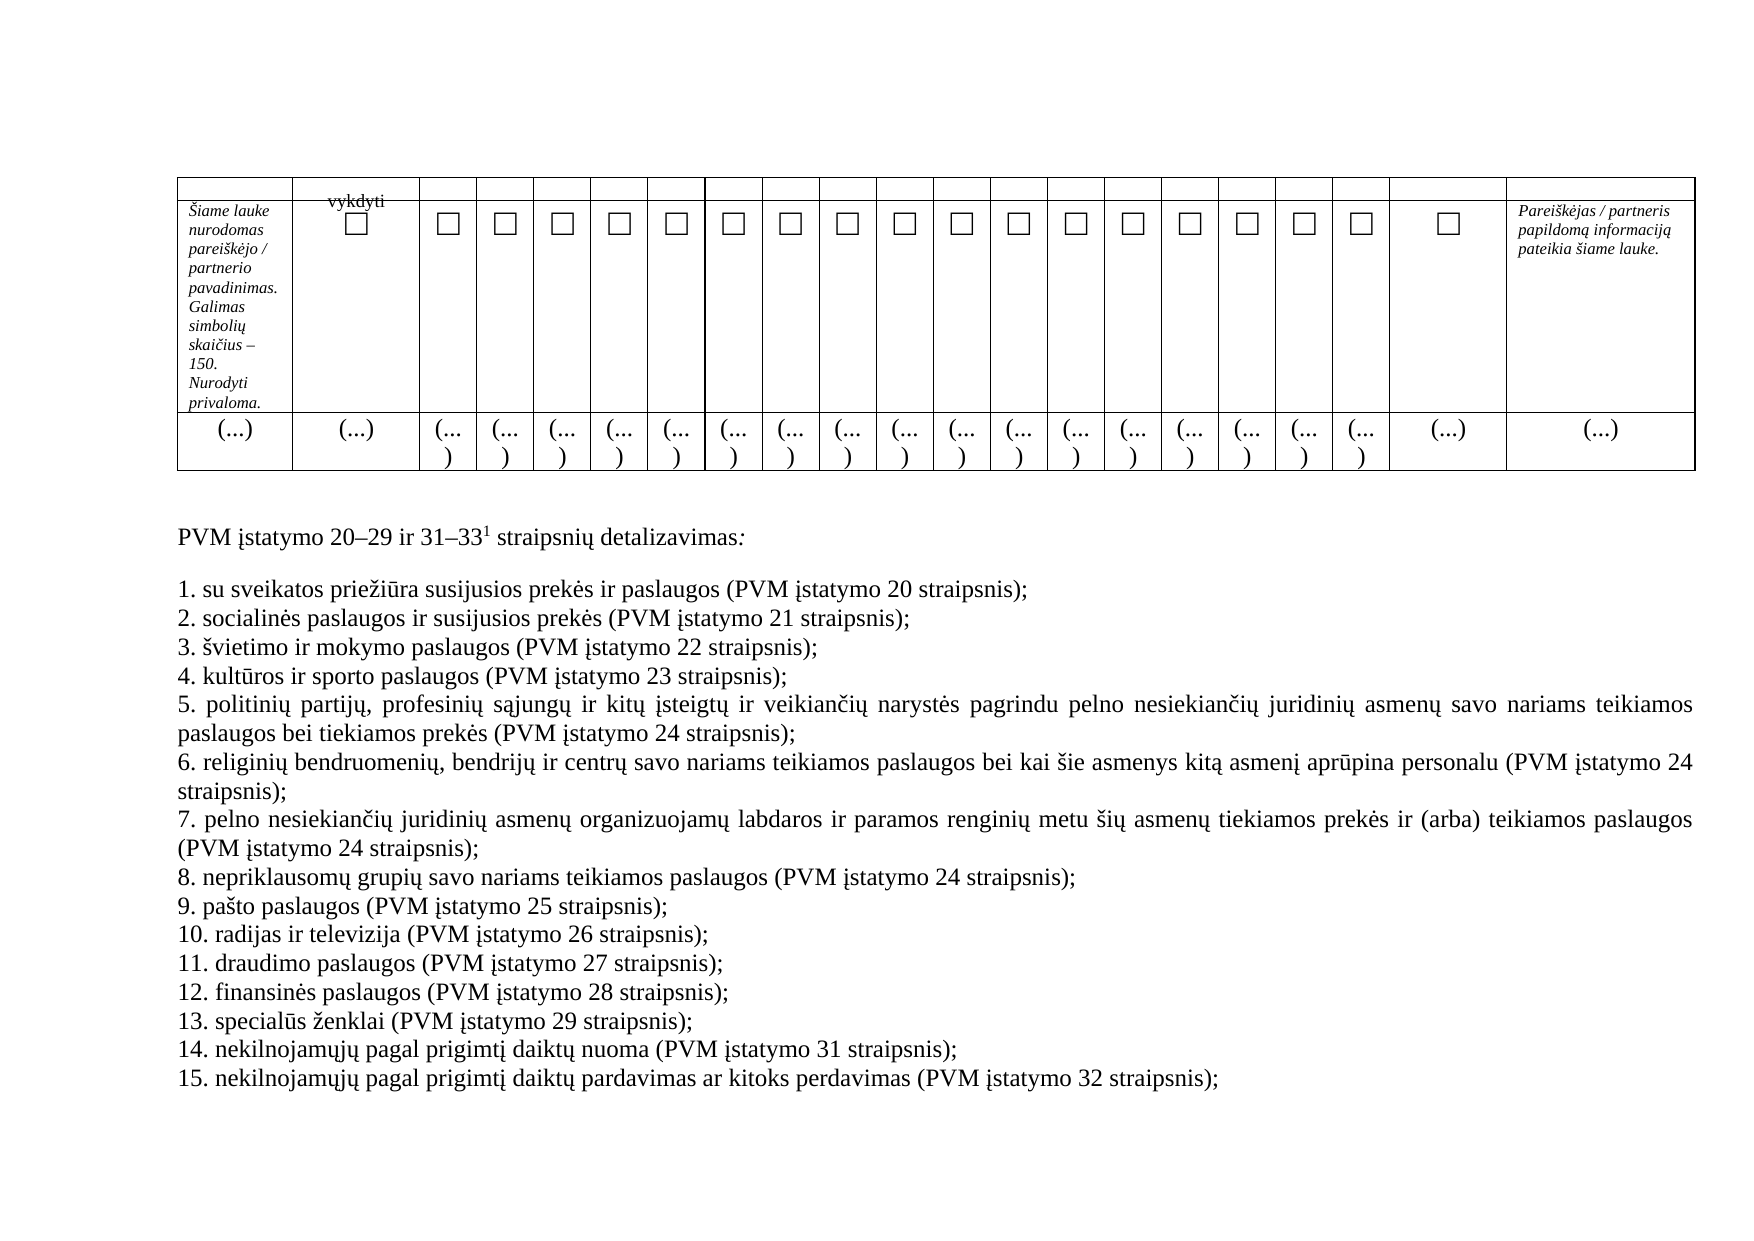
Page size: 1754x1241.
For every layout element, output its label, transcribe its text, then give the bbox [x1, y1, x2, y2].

table_cell [820, 178, 876, 200]
table_cell (...) [178, 413, 292, 470]
table_header [1507, 178, 1694, 200]
text 2. socialinės paslaugos ir susijusios prekės (PVM įstatymo 21 straipsnis); [177, 603, 1695, 632]
table_cell □ [1333, 201, 1389, 412]
text 8. nepriklausomų grupių savo nariams teikiamos paslaugos (PVM įstatymo 24 straipsnis); [177, 862, 1695, 891]
text 13. specialūs ženklai (PVM įstatymo 29 straipsnis); [177, 1006, 1695, 1034]
table_cell □ [1162, 201, 1218, 412]
table_cell □ [763, 201, 819, 412]
text 12. finansinės paslaugos (PVM įstatymo 28 straipsnis); [177, 977, 1695, 1006]
table_cell [877, 178, 933, 200]
table_cell [706, 178, 762, 200]
table_cell [648, 178, 704, 200]
text 4. kultūros ir sporto paslaugos (PVM įstatymo 23 straipsnis); [177, 661, 1695, 689]
table_cell [1219, 178, 1275, 200]
table_header Projekte numatomos įsigyti prekės ar paslaugos skirtos pareiškėjo arba partnerio neekonominei veiklai vykdyti [293, 178, 419, 200]
table_cell □ [420, 201, 476, 412]
table_cell (...) [1390, 413, 1506, 470]
table_cell (...) [808, 413, 819, 470]
table_cell □ [534, 201, 590, 412]
table_cell (...) [1048, 413, 1104, 470]
text 9. pašto paslaugos (PVM įstatymo 25 straipsnis); [177, 891, 1695, 919]
table_cell □ [293, 201, 419, 412]
table_cell (...) [591, 413, 647, 470]
text 11. draudimo paslaugos (PVM įstatymo 27 straipsnis); [177, 948, 1695, 977]
table_cell □ [1048, 201, 1104, 412]
text 5. politinių partijų, profesinių sąjungų ir kitų įsteigtų ir veikiančių narystės pagrindu pelno nesiekiančių juridinių asmenų savo nariams teikiamos paslaugos bei tiekiamos prekės (PVM įstatymo 24 straipsnis); [177, 689, 1695, 747]
table_cell (...) [1105, 413, 1161, 470]
table_cell □ [477, 201, 533, 412]
text 3. švietimo ir mokymo paslaugos (PVM įstatymo 22 straipsnis); [177, 632, 1695, 661]
table_cell [763, 178, 819, 200]
text 1. su sveikatos priežiūra susijusios prekės ir paslaugos (PVM įstatymo 20 straipsnis); [177, 574, 1695, 603]
table_cell □ [991, 201, 1047, 412]
table_cell [420, 178, 476, 200]
table_cell □ [706, 201, 762, 412]
table_cell Pareiškėjas / partneris papildomą informaciją pateikia šiame lauke. [1507, 201, 1694, 412]
table_cell □ [1390, 201, 1506, 412]
table_cell (...) [820, 413, 876, 470]
table_cell (...) [1333, 413, 1389, 470]
table_cell (...) [293, 413, 419, 470]
table_cell [1276, 178, 1332, 200]
table_cell [1048, 178, 1104, 200]
table_cell [477, 178, 533, 200]
table_cell [1105, 178, 1161, 200]
table_header [178, 178, 292, 200]
table_cell [934, 178, 990, 200]
table_cell [591, 178, 647, 200]
table_cell □ [1276, 201, 1332, 412]
table_cell (...) [706, 413, 762, 470]
table_cell (...) [420, 413, 476, 470]
text 10. radijas ir televizija (PVM įstatymo 26 straipsnis); [177, 919, 1695, 948]
table_cell (...) [534, 413, 590, 470]
table_cell (...) [877, 413, 933, 470]
table_cell (...) [1162, 413, 1218, 470]
table_cell [1162, 178, 1218, 200]
table_cell □ [591, 201, 647, 412]
table_cell [991, 178, 1047, 200]
table_cell (...) [991, 413, 1047, 470]
table_header [1390, 178, 1506, 200]
text 6. religinių bendruomenių, bendrijų ir centrų savo nariams teikiamos paslaugos bei kai šie asmenys kitą asmenį aprūpina personalu (PVM įstatymo 24 straipsnis); [177, 747, 1695, 804]
table_cell (...) [477, 413, 533, 470]
table_cell (...) [1219, 413, 1275, 470]
table_cell (...) [1276, 413, 1332, 470]
text 14. nekilnojamųjų pagal prigimtį daiktų nuoma (PVM įstatymo 31 straipsnis); [177, 1034, 1695, 1063]
table_cell (...) [934, 413, 990, 470]
table_cell (...) [1507, 413, 1694, 470]
table_cell □ [820, 201, 876, 412]
table_cell □ [1105, 201, 1161, 412]
table_cell (...) [648, 413, 704, 470]
table_cell □ [934, 201, 990, 412]
text 15. nekilnojamųjų pagal prigimtį daiktų pardavimas ar kitoks perdavimas (PVM įstatymo 32 straipsnis); [177, 1063, 1695, 1092]
table_cell [534, 178, 590, 200]
table_cell (...) [763, 413, 773, 470]
table_cell Šiame lauke nurodomas pareiškėjo / partnerio pavadinimas. Galimas simbolių skaičius – 150. Nurodyti privaloma. [178, 201, 292, 412]
text PVM įstatymo 20–29 ir 31–331 straipsnių detalizavimas: [177, 522, 1695, 550]
text 7. pelno nesiekiančių juridinių asmenų organizuojamų labdaros ir paramos renginių metu šių asmenų tiekiamos prekės ir (arba) teikiamos paslaugos (PVM įstatymo 24 straipsnis); [177, 804, 1695, 862]
table_cell □ [877, 201, 933, 412]
table_cell □ [1219, 201, 1275, 412]
table_cell [1333, 178, 1389, 200]
table_cell □ [648, 201, 704, 412]
